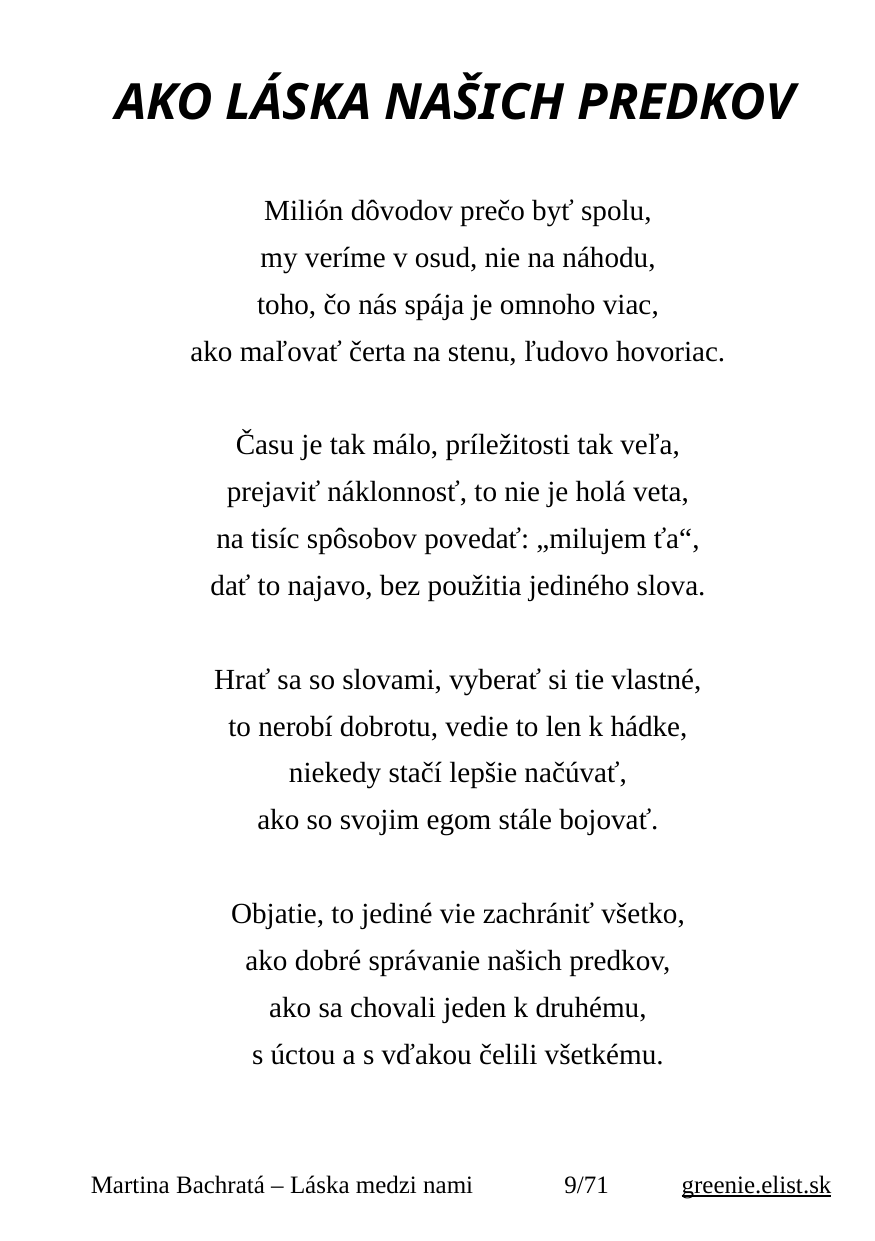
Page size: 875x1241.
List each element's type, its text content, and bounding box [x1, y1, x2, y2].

text toho, čo nás spája je omnoho viac, [83, 287, 833, 320]
text na tisíc spôsobov povedať: „milujem ťa“, [83, 521, 833, 555]
text to nerobí dobrotu, vedie to len k hádke, [83, 709, 833, 742]
text ako dobré správanie našich predkov, [83, 943, 833, 977]
text ako so svojim egom stále bojovať. [83, 802, 833, 836]
text dať to najavo, bez použitia jediného slova. [83, 568, 833, 602]
text my veríme v osud, nie na náhodu, [83, 240, 833, 273]
text niekedy stačí lepšie načúvať, [83, 756, 833, 789]
text Objatie, to jediné vie zachrániť všetko, [83, 896, 833, 930]
text Milión dôvodov prečo byť spolu, [83, 193, 833, 227]
text s úctou a s vďakou čelili všetkému. [83, 1037, 833, 1070]
text ako sa chovali jeden k druhému, [83, 990, 833, 1023]
subtitle AKO LÁSKA NAŠICH PREDKOV [83, 66, 833, 134]
text Hrať sa so slovami, vyberať si tie vlastné, [83, 662, 833, 695]
text Času je tak málo, príležitosti tak veľa, [83, 427, 833, 461]
text ako maľovať čerta na stenu, ľudovo hovoriac. [83, 334, 833, 367]
text prejaviť náklonnosť, to nie je holá veta, [83, 474, 833, 508]
